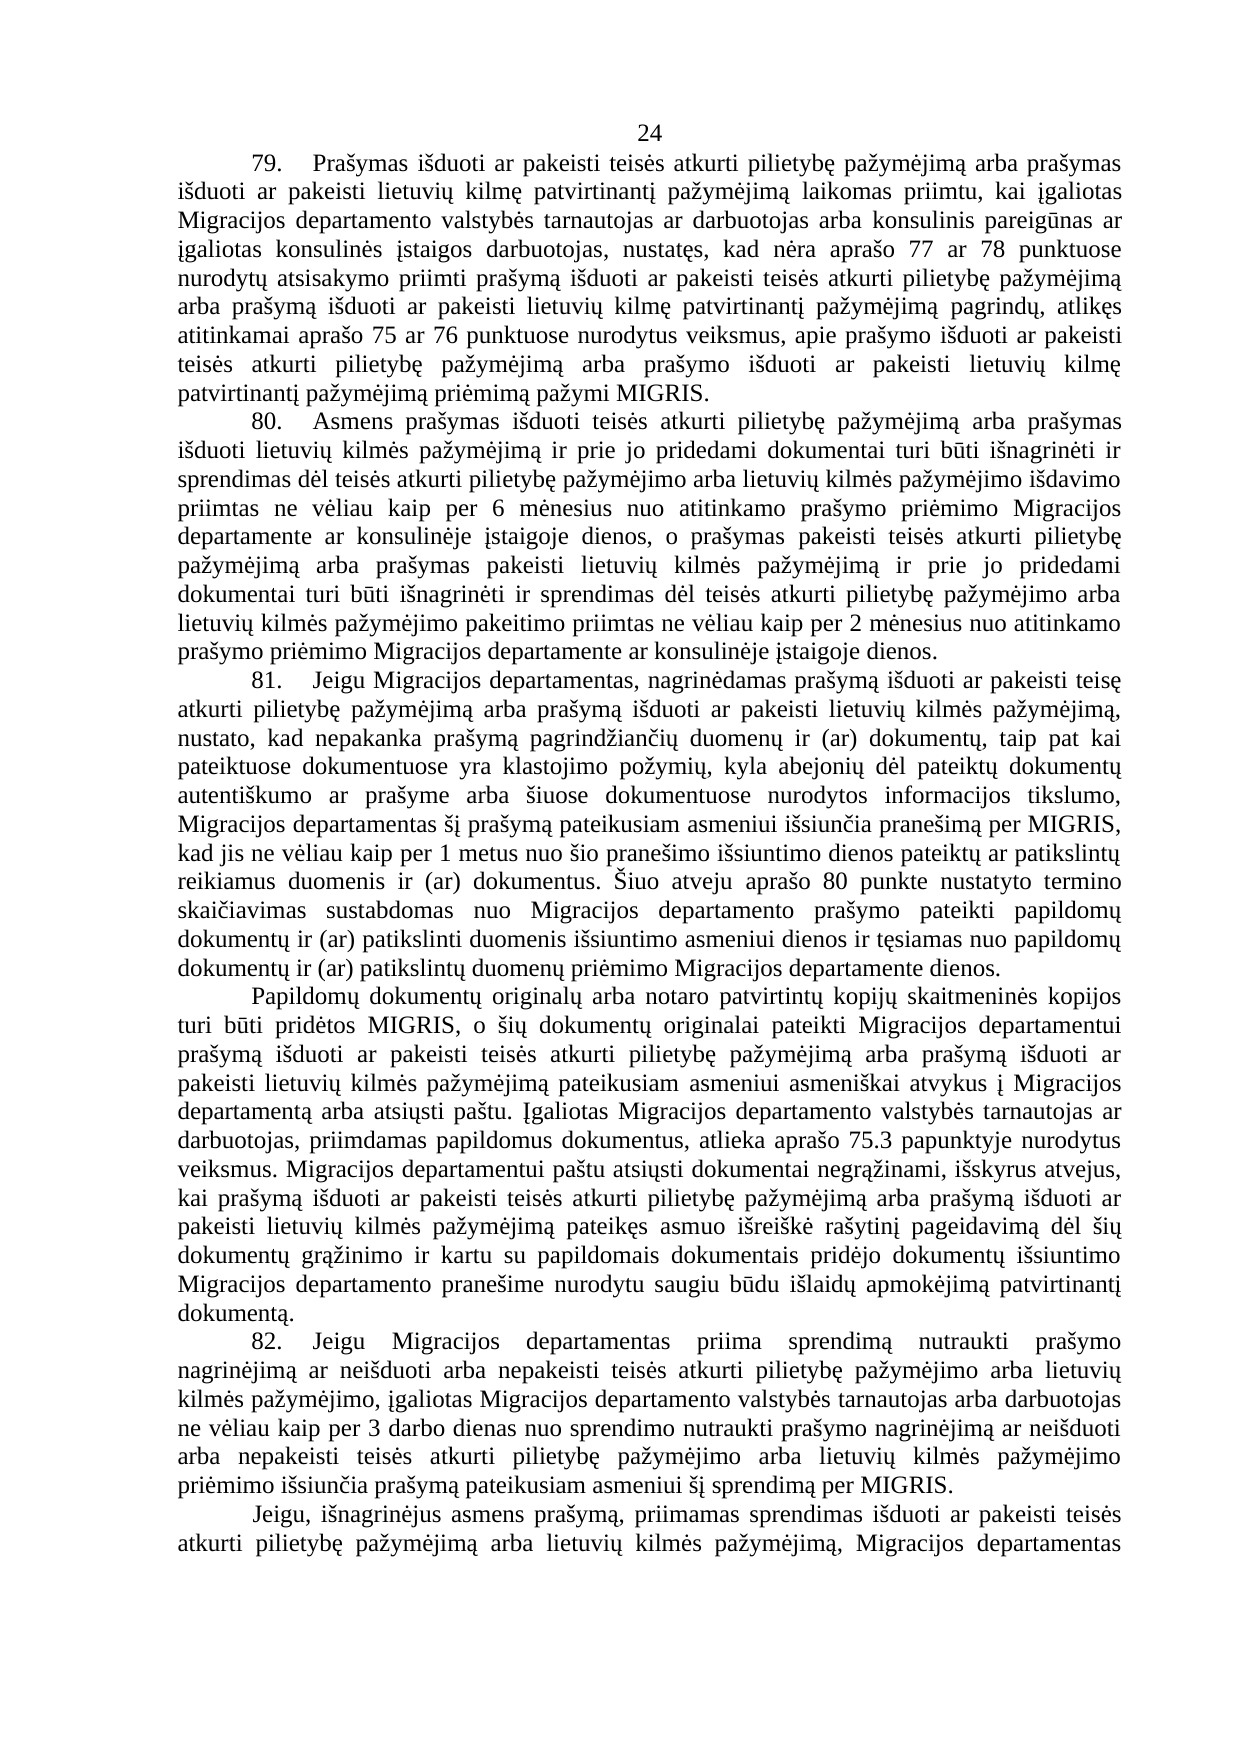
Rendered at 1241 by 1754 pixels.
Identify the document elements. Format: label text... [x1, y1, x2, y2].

text Jeigu, išnagrinėjus asmens prašymą, priimamas sprendimas išduoti ar pakeisti teisės atkurti pilietybę pažymėjimą arba lietuvių kilmės pažymėjimą, Migracijos departamentas [177, 1499, 1122, 1556]
text 82. Jeigu Migracijos departamentas priima sprendimą nutraukti prašymo nagrinėjimą ar neišduoti arba nepakeisti teisės atkurti pilietybę pažymėjimo arba lietuvių kilmės pažymėjimo, įgaliotas Migracijos departamento valstybės tarnautojas arba darbuotojas ne vėliau kaip per 3 darbo dienas nuo sprendimo nutraukti prašymo nagrinėjimą ar neišduoti arba nepakeisti teisės atkurti pilietybę pažymėjimo arba lietuvių kilmės pažymėjimo priėmimo išsiunčia prašymą pateikusiam asmeniui šį sprendimą per MIGRIS. [177, 1326, 1122, 1499]
text 79. Prašymas išduoti ar pakeisti teisės atkurti pilietybę pažymėjimą arba prašymas išduoti ar pakeisti lietuvių kilmę patvirtinantį pažymėjimą laikomas priimtu, kai įgaliotas Migracijos departamento valstybės tarnautojas ar darbuotojas arba konsulinis pareigūnas ar įgaliotas konsulinės įstaigos darbuotojas, nustatęs, kad nėra aprašo 77 ar 78 punktuose nurodytų atsisakymo priimti prašymą išduoti ar pakeisti teisės atkurti pilietybę pažymėjimą arba prašymą išduoti ar pakeisti lietuvių kilmę patvirtinantį pažymėjimą pagrindų, atlikęs atitinkamai aprašo 75 ar 76 punktuose nurodytus veiksmus, apie prašymo išduoti ar pakeisti teisės atkurti pilietybę pažymėjimą arba prašymo išduoti ar pakeisti lietuvių kilmę patvirtinantį pažymėjimą priėmimą pažymi MIGRIS. [177, 148, 1122, 406]
text Papildomų dokumentų originalų arba notaro patvirtintų kopijų skaitmeninės kopijos turi būti pridėtos MIGRIS, o šių dokumentų originalai pateikti Migracijos departamentui prašymą išduoti ar pakeisti teisės atkurti pilietybę pažymėjimą arba prašymą išduoti ar pakeisti lietuvių kilmės pažymėjimą pateikusiam asmeniui asmeniškai atvykus į Migracijos departamentą arba atsiųsti paštu. Įgaliotas Migracijos departamento valstybės tarnautojas ar darbuotojas, priimdamas papildomus dokumentus, atlieka aprašo 75.3 papunktyje nurodytus veiksmus. Migracijos departamentui paštu atsiųsti dokumentai negrąžinami, išskyrus atvejus, kai prašymą išduoti ar pakeisti teisės atkurti pilietybę pažymėjimą arba prašymą išduoti ar pakeisti lietuvių kilmės pažymėjimą pateikęs asmuo išreiškė rašytinį pageidavimą dėl šių dokumentų grąžinimo ir kartu su papildomais dokumentais pridėjo dokumentų išsiuntimo Migracijos departamento pranešime nurodytu saugiu būdu išlaidų apmokėjimą patvirtinantį dokumentą. [177, 981, 1122, 1326]
text 81. Jeigu Migracijos departamentas, nagrinėdamas prašymą išduoti ar pakeisti teisę atkurti pilietybę pažymėjimą arba prašymą išduoti ar pakeisti lietuvių kilmės pažymėjimą, nustato, kad nepakanka prašymą pagrindžiančių duomenų ir (ar) dokumentų, taip pat kai pateiktuose dokumentuose yra klastojimo požymių, kyla abejonių dėl pateiktų dokumentų autentiškumo ar prašyme arba šiuose dokumentuose nurodytos informacijos tikslumo, Migracijos departamentas šį prašymą pateikusiam asmeniui išsiunčia pranešimą per MIGRIS, kad jis ne vėliau kaip per 1 metus nuo šio pranešimo išsiuntimo dienos pateiktų ar patikslintų reikiamus duomenis ir (ar) dokumentus. Šiuo atveju aprašo 80 punkte nustatyto termino skaičiavimas sustabdomas nuo Migracijos departamento prašymo pateikti papildomų dokumentų ir (ar) patikslinti duomenis išsiuntimo asmeniui dienos ir tęsiamas nuo papildomų dokumentų ir (ar) patikslintų duomenų priėmimo Migracijos departamente dienos. [177, 665, 1122, 981]
text 80. Asmens prašymas išduoti teisės atkurti pilietybę pažymėjimą arba prašymas išduoti lietuvių kilmės pažymėjimą ir prie jo pridedami dokumentai turi būti išnagrinėti ir sprendimas dėl teisės atkurti pilietybę pažymėjimo arba lietuvių kilmės pažymėjimo išdavimo priimtas ne vėliau kaip per 6 mėnesius nuo atitinkamo prašymo priėmimo Migracijos departamente ar konsulinėje įstaigoje dienos, o prašymas pakeisti teisės atkurti pilietybę pažymėjimą arba prašymas pakeisti lietuvių kilmės pažymėjimą ir prie jo pridedami dokumentai turi būti išnagrinėti ir sprendimas dėl teisės atkurti pilietybę pažymėjimo arba lietuvių kilmės pažymėjimo pakeitimo priimtas ne vėliau kaip per 2 mėnesius nuo atitinkamo prašymo priėmimo Migracijos departamente ar konsulinėje įstaigoje dienos. [177, 406, 1122, 665]
